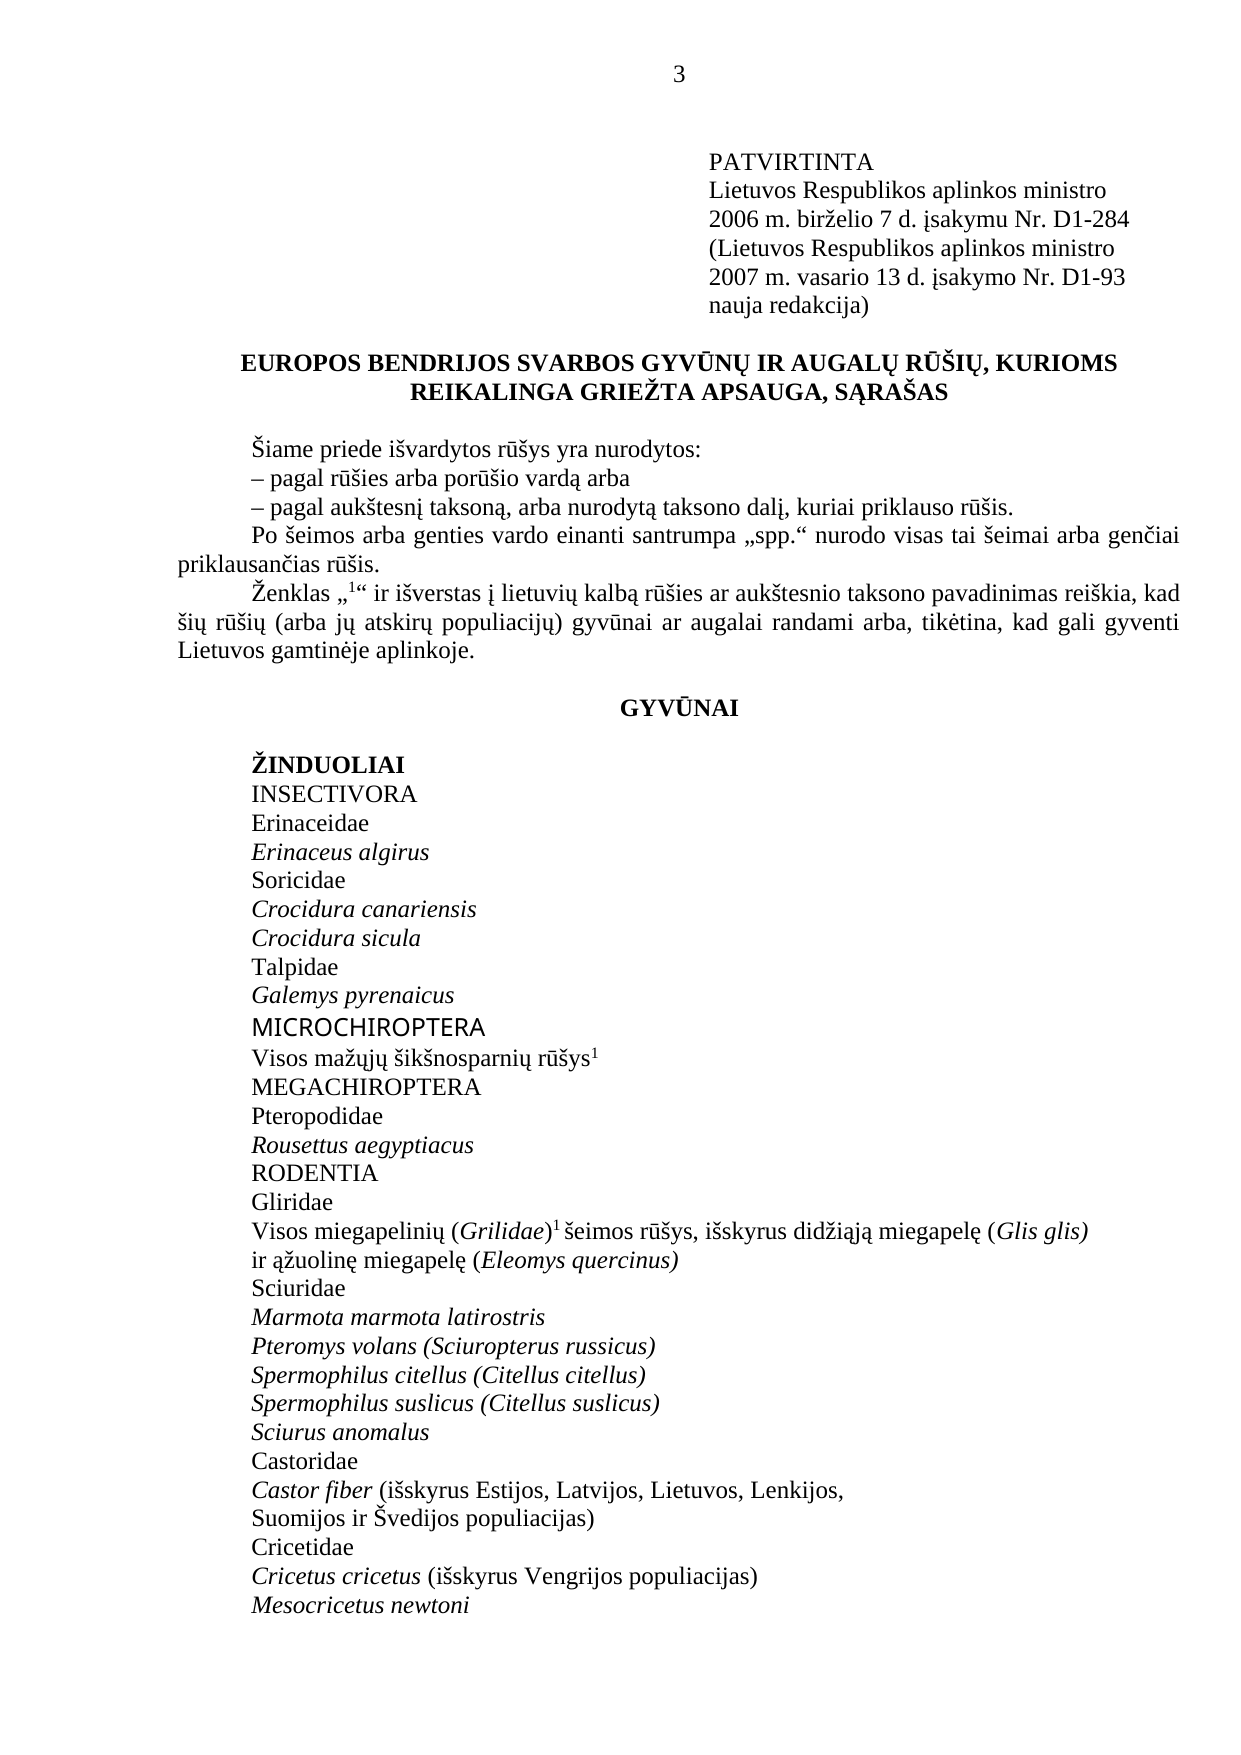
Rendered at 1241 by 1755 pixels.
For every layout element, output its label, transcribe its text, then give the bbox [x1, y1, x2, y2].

text Sciurus anomalus [177, 1417, 1181, 1446]
text Galemys pyrenaicus [177, 981, 1181, 1009]
text Spermophilus suslicus (Citellus suslicus) [177, 1388, 1181, 1417]
text Cricetidae [177, 1532, 1181, 1561]
text GYVŪNAI [177, 693, 1181, 722]
text (Lietuvos Respublikos aplinkos ministro [177, 233, 1181, 262]
text nauja redakcija) [177, 291, 1181, 319]
text Castoridae [177, 1446, 1181, 1475]
text ir ąžuolinę miegapelę (Eleomys quercinus) [177, 1245, 1181, 1273]
text INSECTIVORA [177, 779, 1181, 808]
text Crocidura canariensis [177, 894, 1181, 923]
text Talpidae [177, 952, 1181, 981]
text – pagal rūšies arba porūšio vardą arba [177, 463, 1181, 492]
text Erinaceus algirus [177, 837, 1181, 866]
text Lietuvos Respublikos aplinkos ministro [177, 176, 1181, 204]
text ŽINDUOLIAI [177, 751, 1181, 779]
text Europos Bendrijos svarbos gyvūnų ir augalų rūšių, kurioms reikalinga griežta apsauga, sąrašas [177, 348, 1181, 406]
text Erinaceidae [177, 808, 1181, 837]
text Mesocricetus newtoni [177, 1590, 1181, 1618]
text Pteromys volans (Sciuropterus russicus) [177, 1331, 1181, 1360]
text Po šeimos arba genties vardo einanti santrumpa „spp.“ nurodo visas tai šeimai arba genčiai priklausančias rūšis. [177, 521, 1181, 578]
text MICROCHIROPTERA [177, 1009, 1181, 1043]
text – pagal aukštesnį taksoną, arba nurodytą taksono dalį, kuriai priklauso rūšis. [177, 492, 1181, 521]
text Castor fiber (išskyrus Estijos, Latvijos, Lietuvos, Lenkijos, [177, 1475, 1181, 1503]
text Cricetus cricetus (išskyrus Vengrijos populiacijas) [177, 1561, 1181, 1590]
text Visos mažųjų šikšnosparnių rūšys1 [177, 1043, 1181, 1072]
text PATVIRTINTA [177, 147, 1181, 176]
text Sciuridae [177, 1273, 1181, 1302]
text 2006 m. birželio 7 d. įsakymu Nr. D1-284 [177, 204, 1181, 233]
text Crocidura sicula [177, 923, 1181, 952]
text Rousettus aegyptiacus [177, 1130, 1181, 1158]
text Spermophilus citellus (Citellus citellus) [177, 1360, 1181, 1388]
text Pteropodidae [177, 1101, 1181, 1130]
text Gliridae [177, 1187, 1181, 1216]
text 2007 m. vasario 13 d. įsakymo Nr. D1-93 [177, 262, 1181, 291]
text Visos miegapelinių (Grilidae)1 šeimos rūšys, išskyrus didžiąją miegapelę (Glis glis) [177, 1216, 1181, 1245]
text Soricidae [177, 866, 1181, 894]
text Marmota marmota latirostris [177, 1302, 1181, 1331]
text RODENTIA [177, 1158, 1181, 1187]
text MEGACHIROPTERA [177, 1072, 1181, 1101]
text Šiame priede išvardytos rūšys yra nurodytos: [177, 434, 1181, 463]
text Suomijos ir Švedijos populiacijas) [177, 1503, 1181, 1532]
text Ženklas „1“ ir išverstas į lietuvių kalbą rūšies ar aukštesnio taksono pavadinimas reiškia, kad šių rūšių (arba jų atskirų populiacijų) gyvūnai ar augalai randami arba, tikėtina, kad gali gyventi Lietuvos gamtinėje aplinkoje. [177, 578, 1181, 664]
